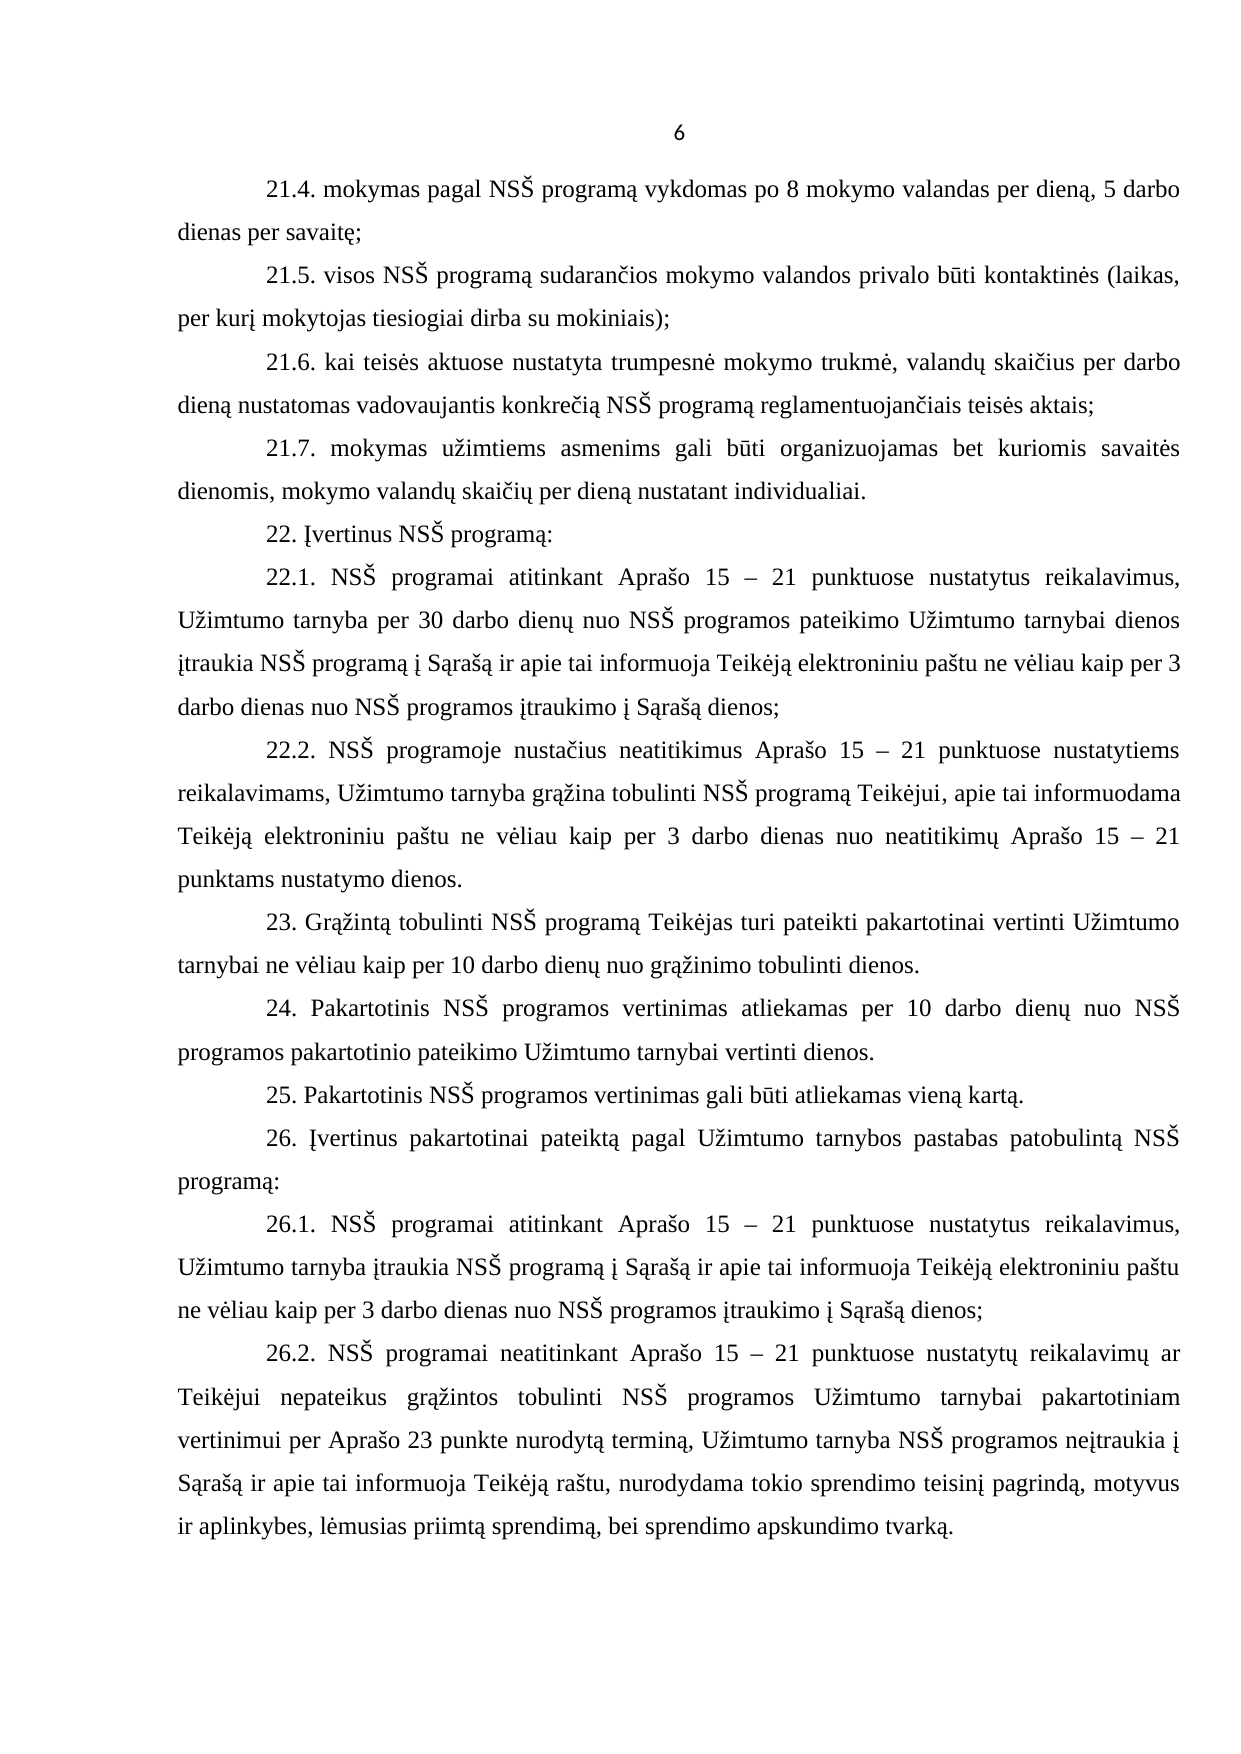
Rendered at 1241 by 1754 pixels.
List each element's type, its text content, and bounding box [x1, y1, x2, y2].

text 23. Grąžintą tobulinti NSŠ programą Teikėjas turi pateikti pakartotinai vertinti Užimtumo tarnybai ne vėliau kaip per 10 darbo dienų nuo grąžinimo tobulinti dienos. [177, 907, 1181, 979]
text 21.4. mokymas pagal NSŠ programą vykdomas po 8 mokymo valandas per dieną, 5 darbo dienas per savaitę; [177, 174, 1181, 246]
text 21.5. visos NSŠ programą sudarančios mokymo valandos privalo būti kontaktinės (laikas, per kurį mokytojas tiesiogiai dirba su mokiniais); [177, 260, 1181, 332]
text 24. Pakartotinis NSŠ programos vertinimas atliekamas per 10 darbo dienų nuo NSŠ programos pakartotinio pateikimo Užimtumo tarnybai vertinti dienos. [177, 993, 1181, 1065]
text 21.7. mokymas užimtiems asmenims gali būti organizuojamas bet kuriomis savaitės dienomis, mokymo valandų skaičių per dieną nustatant individualiai. [177, 433, 1181, 505]
text 22. Įvertinus NSŠ programą: [177, 519, 1181, 548]
text 22.2. NSŠ programoje nustačius neatitikimus Aprašo 15 – 21 punktuose nustatytiems reikalavimams, Užimtumo tarnyba grąžina tobulinti NSŠ programą Teikėjui, apie tai informuodama Teikėją elektroniniu paštu ne vėliau kaip per 3 darbo dienas nuo neatitikimų Aprašo 15 – 21 punktams nustatymo dienos. [177, 735, 1181, 893]
text 22.1. NSŠ programai atitinkant Aprašo 15 – 21 punktuose nustatytus reikalavimus, Užimtumo tarnyba per 30 darbo dienų nuo NSŠ programos pateikimo Užimtumo tarnybai dienos įtraukia NSŠ programą į Sąrašą ir apie tai informuoja Teikėją elektroniniu paštu ne vėliau kaip per 3 darbo dienas nuo NSŠ programos įtraukimo į Sąrašą dienos; [177, 562, 1181, 720]
text 26. Įvertinus pakartotinai pateiktą pagal Užimtumo tarnybos pastabas patobulintą NSŠ programą: [177, 1123, 1181, 1195]
text 26.2. NSŠ programai neatitinkant Aprašo 15 – 21 punktuose nustatytų reikalavimų ar Teikėjui nepateikus grąžintos tobulinti NSŠ programos Užimtumo tarnybai pakartotiniam vertinimui per Aprašo 23 punkte nurodytą terminą, Užimtumo tarnyba NSŠ programos neįtraukia į Sąrašą ir apie tai informuoja Teikėją raštu, nurodydama tokio sprendimo teisinį pagrindą, motyvus ir aplinkybes, lėmusias priimtą sprendimą, bei sprendimo apskundimo tvarką. [177, 1338, 1181, 1540]
text 26.1. NSŠ programai atitinkant Aprašo 15 – 21 punktuose nustatytus reikalavimus, Užimtumo tarnyba įtraukia NSŠ programą į Sąrašą ir apie tai informuoja Teikėją elektroniniu paštu ne vėliau kaip per 3 darbo dienas nuo NSŠ programos įtraukimo į Sąrašą dienos; [177, 1209, 1181, 1324]
text 21.6. kai teisės aktuose nustatyta trumpesnė mokymo trukmė, valandų skaičius per darbo dieną nustatomas vadovaujantis konkrečią NSŠ programą reglamentuojančiais teisės aktais; [177, 347, 1181, 418]
text 25. Pakartotinis NSŠ programos vertinimas gali būti atliekamas vieną kartą. [177, 1080, 1181, 1108]
